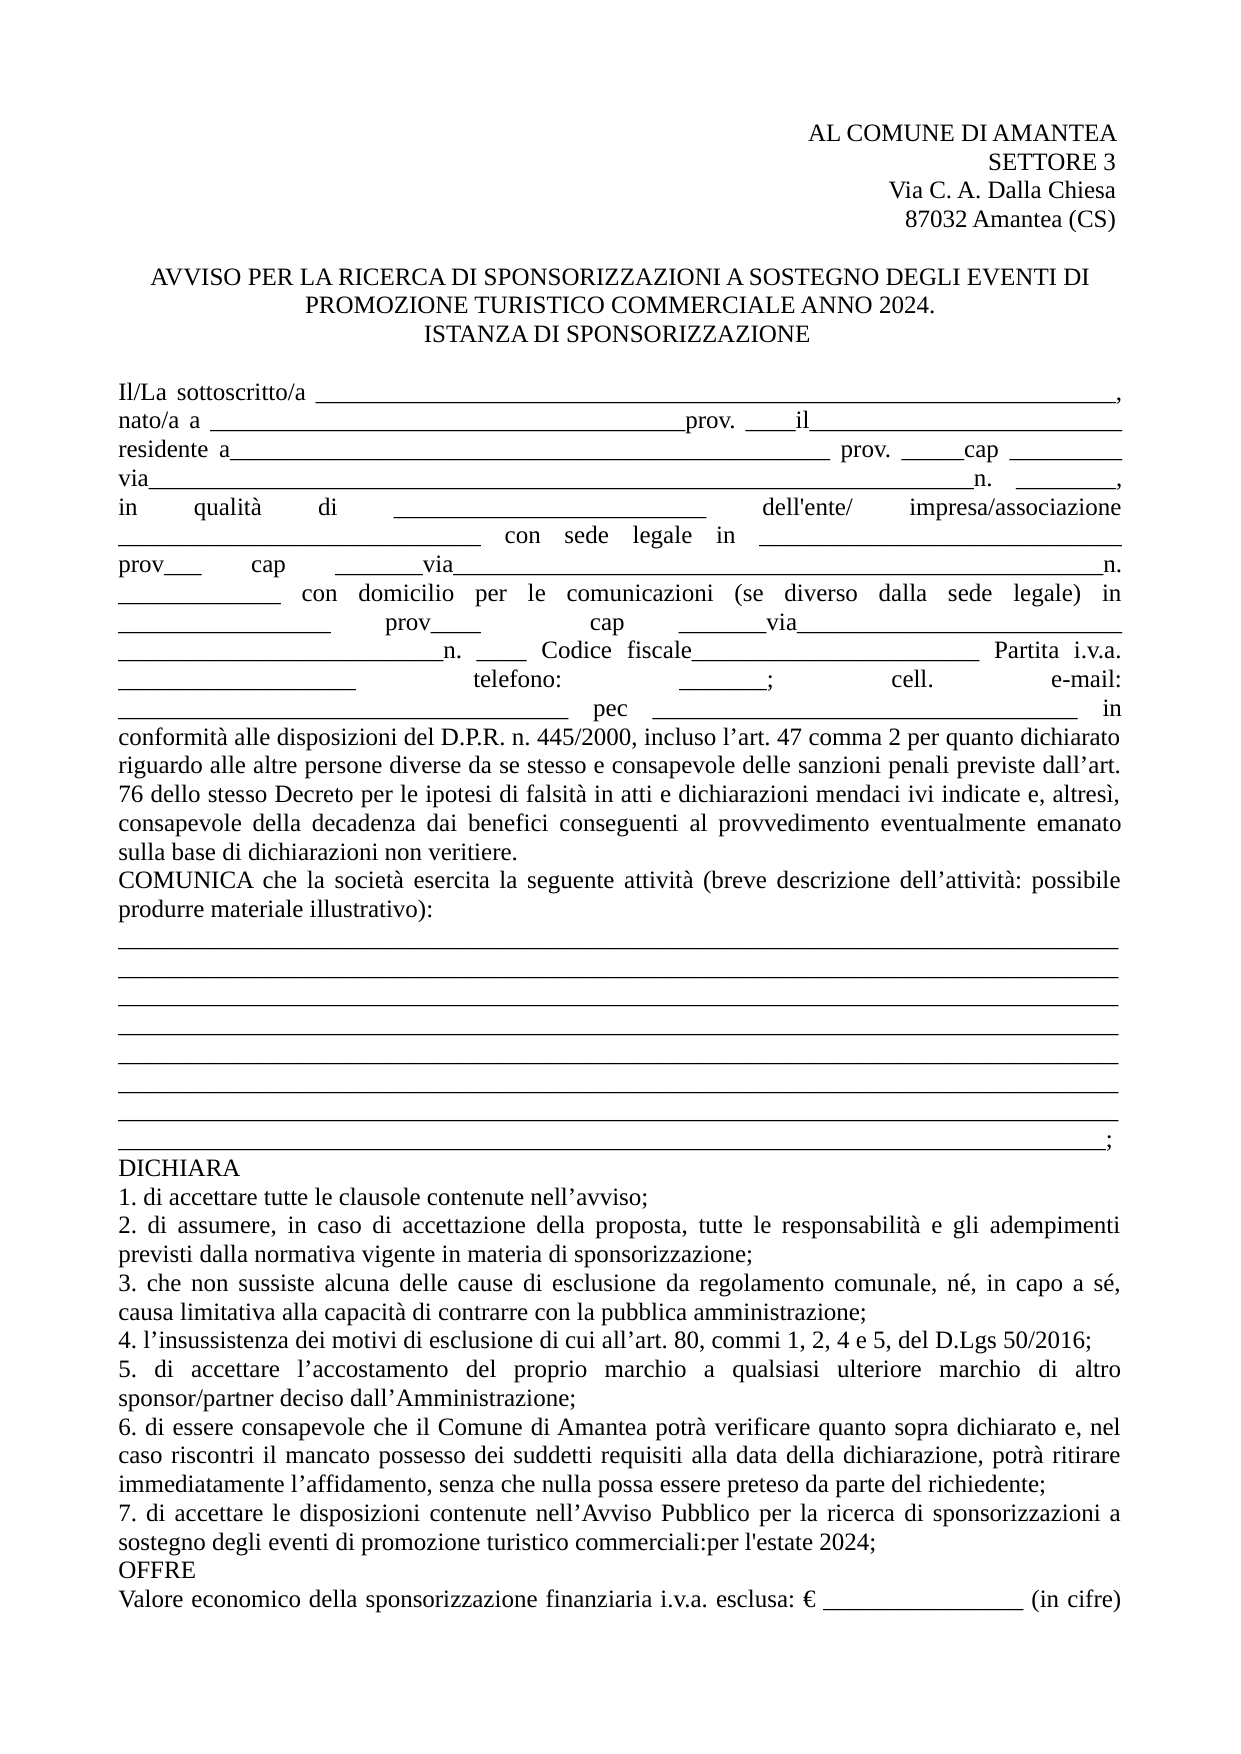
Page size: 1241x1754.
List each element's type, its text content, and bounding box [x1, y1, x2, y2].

text 7. di accettare le disposizioni contenute nell’Avviso Pubblico per la ricerca di sponsorizzazioni a sostegno degli eventi di promozione turistico commerciali:per l'estate 2024; [118, 1498, 1122, 1556]
text 3. che non sussiste alcuna delle cause di esclusione da regolamento comunale, né, in capo a sé, causa limitativa alla capacità di contrarre con la pubblica amministrazione; [118, 1268, 1122, 1326]
text 6. di essere consapevole che il Comune di Amantea potrà verificare quanto sopra dichiarato e, nel caso riscontri il mancato possesso dei suddetti requisiti alla data della dichiarazione, potrà ritirare immediatamente l’affidamento, senza che nulla possa essere preteso da parte del richiedente; [118, 1412, 1122, 1498]
text 2. di assumere, in caso di accettazione della proposta, tutte le responsabilità e gli adempimenti previsti dalla normativa vigente in materia di sponsorizzazione; [118, 1211, 1122, 1268]
text 5. di accettare l’accostamento del proprio marchio a qualsiasi ulteriore marchio di altro sponsor/partner deciso dall’Amministrazione; [118, 1354, 1122, 1412]
text Valore economico della sponsorizzazione finanziaria i.v.a. esclusa: € ________________ (in cifre) [118, 1584, 1122, 1613]
text 1. di accettare tutte le clausole contenute nell’avviso; [118, 1182, 1122, 1211]
text SETTORE 3 [118, 147, 1122, 176]
text ________________________________________________________________________________ ________________________________________________________________________________ ________________________________________________________________________________ ________________________________________________________________________________ ________________________________________________________________________________ ________________________________________________________________________________ ________________________________________________________________________________ _______________________________________________________________________________; [118, 923, 1122, 1153]
text Il/La sottoscritto/a ________________________________________________________________, nato/a a ______________________________________prov. ____il_________________________ residente a________________________________________________ prov. _____cap _________ via__________________________________________________________________n. ________, in qualità di _________________________ dell'ente/ impresa/associazione _____________________________ con sede legale in _____________________________ prov___ cap _______via____________________________________________________n. _____________ con domicilio per le comunicazioni (se diverso dalla sede legale) in _________________ prov____ cap _______via__________________________ __________________________n. ____ Codice fiscale_______________________ Partita i.v.a. ___________________ telefono: _______; cell. e-mail: ____________________________________ pec __________________________________ in conformità alle disposizioni del D.P.R. n. 445/2000, incluso l’art. 47 comma 2 per quanto dichiarato riguardo alle altre persone diverse da se stesso e consapevole delle sanzioni penali previste dall’art. 76 dello stesso Decreto per le ipotesi di falsità in atti e dichiarazioni mendaci ivi indicate e, altresì, consapevole della decadenza dai benefici conseguenti al provvedimento eventualmente emanato sulla base di dichiarazioni non veritiere. [118, 377, 1122, 866]
text 4. l’insussistenza dei motivi di esclusione di cui all’art. 80, commi 1, 2, 4 e 5, del D.Lgs 50/2016; [118, 1326, 1122, 1354]
text OFFRE [118, 1556, 1122, 1584]
text COMUNICA che la società esercita la seguente attività (breve descrizione dell’attività: possibile produrre materiale illustrativo): [118, 866, 1122, 923]
text ISTANZA DI SPONSORIZZAZIONE [118, 319, 1122, 348]
text AVVISO PER LA RICERCA DI SPONSORIZZAZIONI A SOSTEGNO DEGLI EVENTI DI PROMOZIONE TURISTICO COMMERCIALE ANNO 2024. [118, 262, 1122, 319]
text AL COMUNE DI AMANTEA [118, 118, 1122, 147]
text 87032 Amantea (CS) [118, 204, 1122, 233]
text DICHIARA [118, 1153, 1122, 1182]
text Via C. A. Dalla Chiesa [118, 176, 1122, 204]
